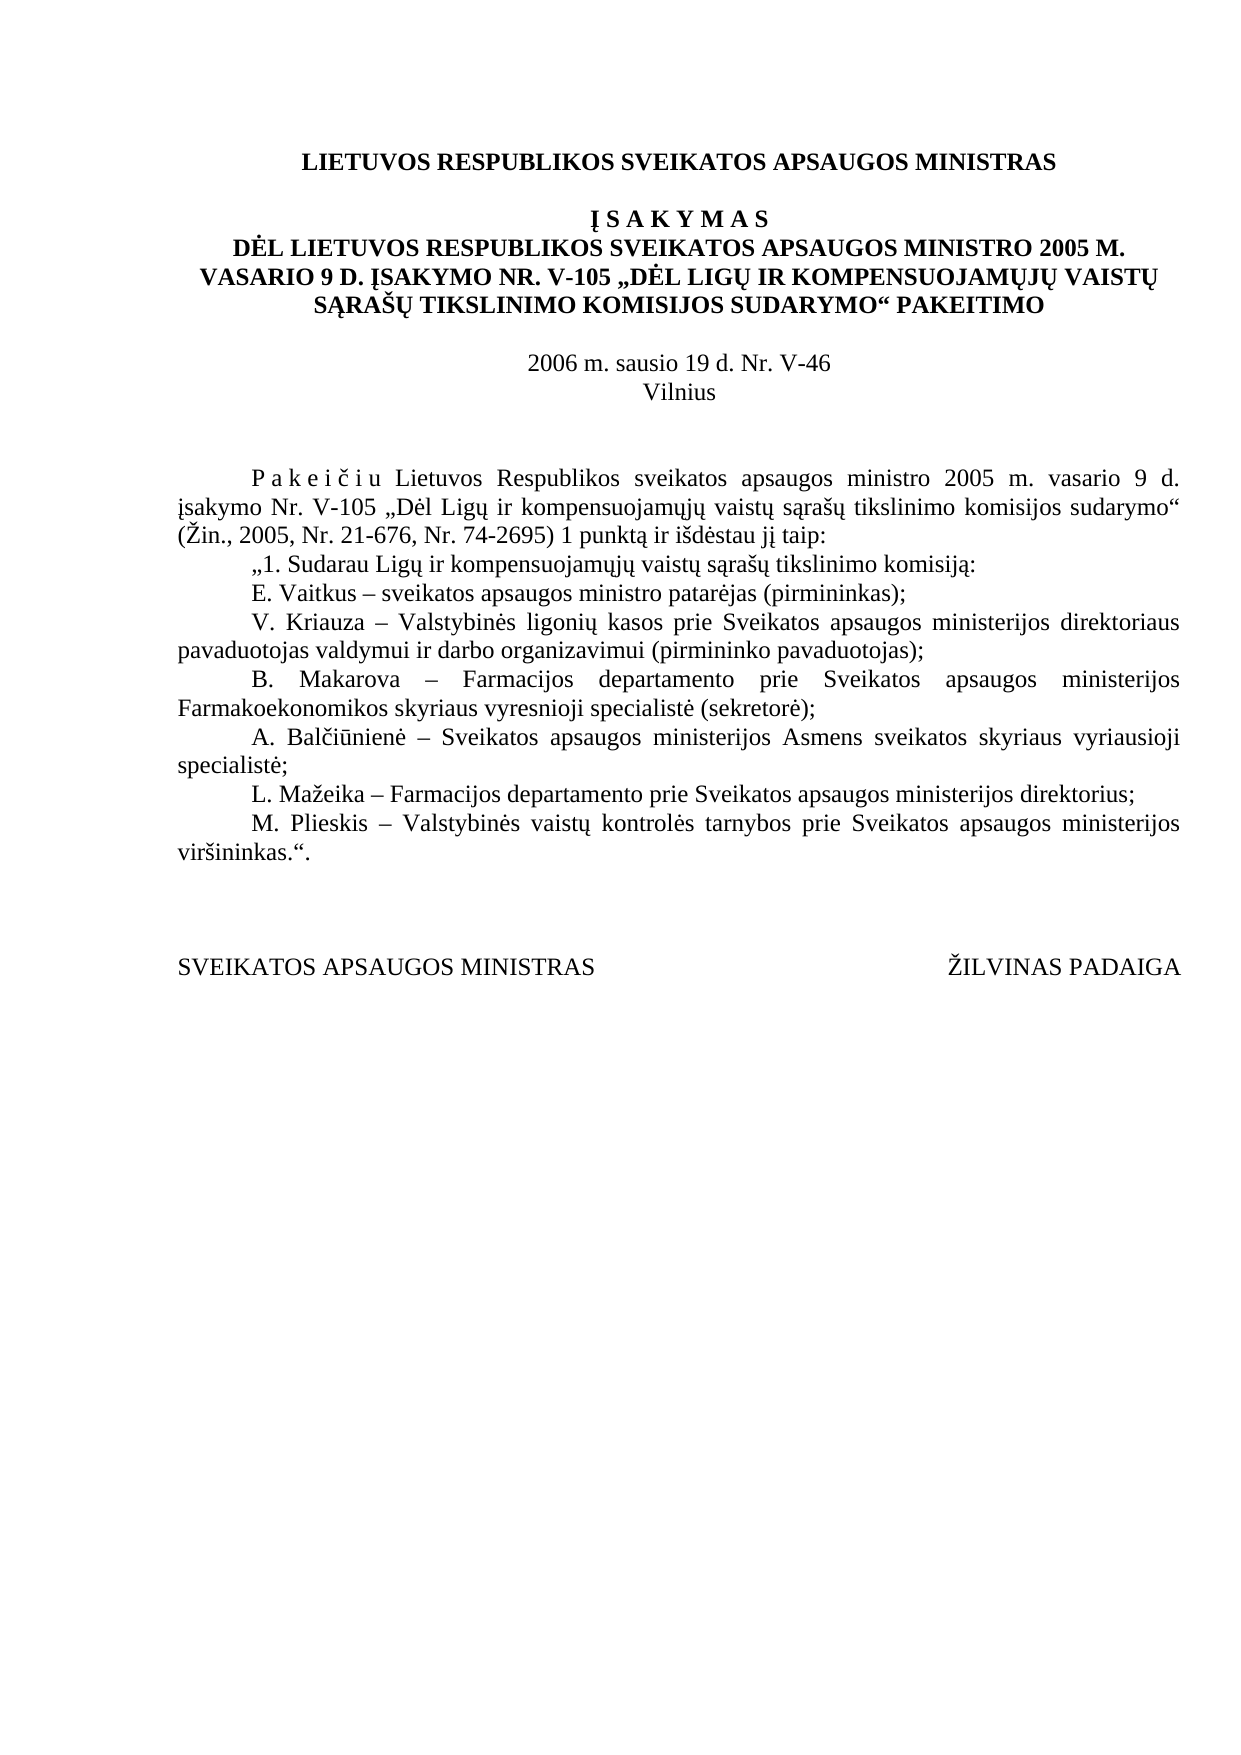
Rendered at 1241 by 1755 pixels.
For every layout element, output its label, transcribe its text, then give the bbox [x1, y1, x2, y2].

text Į S A K Y M A S [177, 204, 1181, 233]
text „1. Sudarau Ligų ir kompensuojamųjų vaistų sąrašų tikslinimo komisiją: [177, 549, 1181, 578]
text SVEIKATOS APSAUGOS MINISTRAS ŽILVINAS PADAIGA [177, 952, 1181, 981]
text L. Mažeika – Farmacijos departamento prie Sveikatos apsaugos ministerijos direktorius; [177, 779, 1181, 808]
text M. Plieskis – Valstybinės vaistų kontrolės tarnybos prie Sveikatos apsaugos ministerijos viršininkas.“. [177, 808, 1181, 866]
text LIETUVOS RESPUBLIKOS SVEIKATOS APSAUGOS MINISTRAS [177, 147, 1181, 176]
text 2006 m. sausio 19 d. Nr. V-46 [177, 348, 1181, 377]
text V. Kriauza – Valstybinės ligonių kasos prie Sveikatos apsaugos ministerijos direktoriaus pavaduotojas valdymui ir darbo organizavimui (pirmininko pavaduotojas); [177, 607, 1181, 664]
text Vilnius [177, 377, 1181, 406]
text B. Makarova – Farmacijos departamento prie Sveikatos apsaugos ministerijos Farmakoekonomikos skyriaus vyresnioji specialistė (sekretorė); [177, 664, 1181, 722]
text Pakeičiu Lietuvos Respublikos sveikatos apsaugos ministro 2005 m. vasario 9 d. įsakymo Nr. V-105 „Dėl Ligų ir kompensuojamųjų vaistų sąrašų tikslinimo komisijos sudarymo“ (Žin., 2005, Nr. 21-676, Nr. 74-2695) 1 punktą ir išdėstau jį taip: [177, 463, 1181, 549]
text E. Vaitkus – sveikatos apsaugos ministro patarėjas (pirmininkas); [177, 578, 1181, 607]
text A. Balčiūnienė – Sveikatos apsaugos ministerijos Asmens sveikatos skyriaus vyriausioji specialistė; [177, 722, 1181, 779]
text DĖL LIETUVOS RESPUBLIKOS SVEIKATOS APSAUGOS MINISTRO 2005 M. VASARIO 9 D. ĮSAKYMO NR. V-105 „DĖL LIGŲ IR KOMPENSUOJAMŲJŲ VAISTŲ SĄRAŠŲ TIKSLINIMO KOMISIJOS SUDARYMO“ PAKEITIMO [177, 233, 1181, 319]
